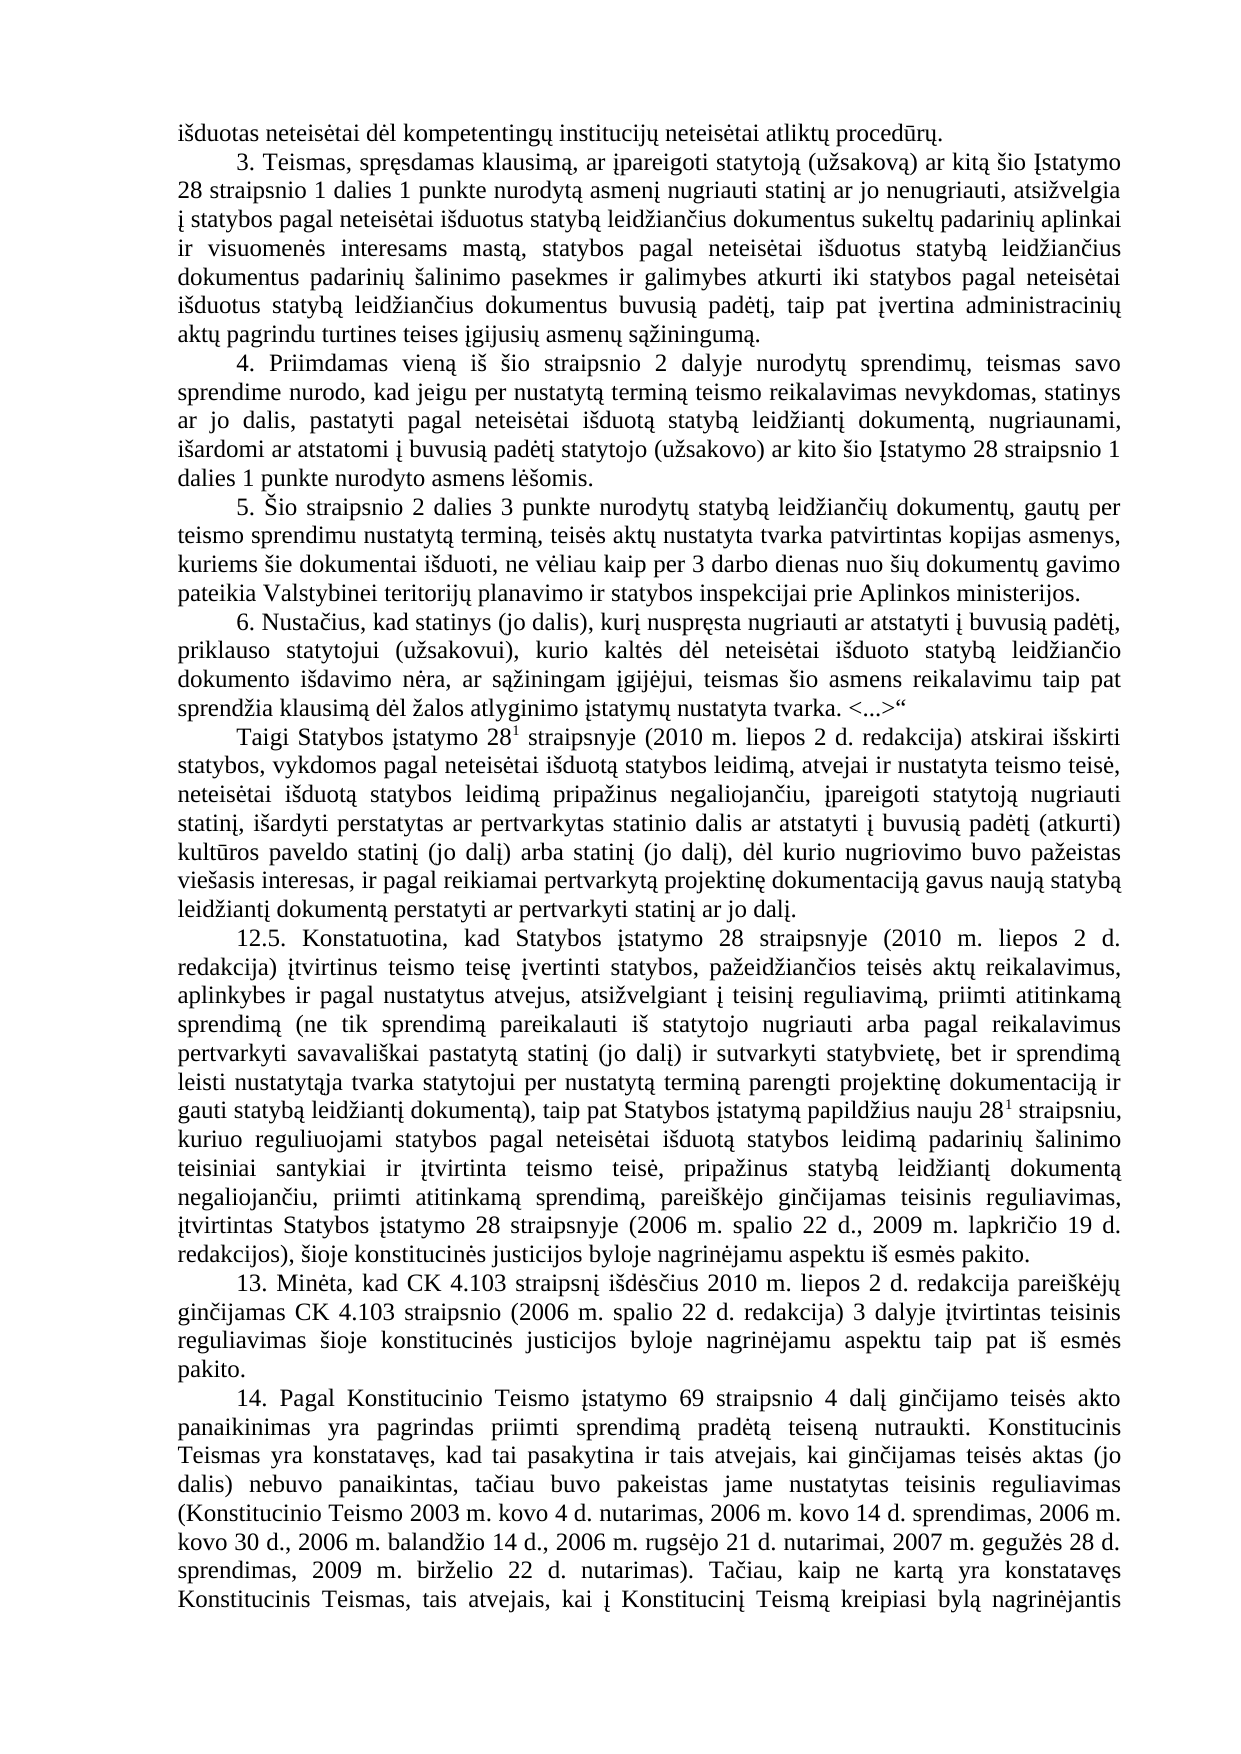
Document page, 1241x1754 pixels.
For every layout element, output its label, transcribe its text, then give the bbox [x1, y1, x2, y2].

text Taigi Statybos įstatymo 281 straipsnyje (2010 m. liepos 2 d. redakcija) atskirai išskirti statybos, vykdomos pagal neteisėtai išduotą statybos leidimą, atvejai ir nustatyta teismo teisė, neteisėtai išduotą statybos leidimą pripažinus negaliojančiu, įpareigoti statytoją nugriauti statinį, išardyti perstatytas ar pertvarkytas statinio dalis ar atstatyti į buvusią padėtį (atkurti) kultūros paveldo statinį (jo dalį) arba statinį (jo dalį), dėl kurio nugriovimo buvo pažeistas viešasis interesas, ir pagal reikiamai pertvarkytą projektinę dokumentaciją gavus naują statybą leidžiantį dokumentą perstatyti ar pertvarkyti statinį ar jo dalį. [177, 722, 1122, 923]
text 6. Nustačius, kad statinys (jo dalis), kurį nuspręsta nugriauti ar atstatyti į buvusią padėtį, priklauso statytojui (užsakovui), kurio kaltės dėl neteisėtai išduoto statybą leidžiančio dokumento išdavimo nėra, ar sąžiningam įgijėjui, teismas šio asmens reikalavimu taip pat sprendžia klausimą dėl žalos atlyginimo įstatymų nustatyta tvarka. <...>“ [177, 607, 1122, 722]
text 5. Šio straipsnio 2 dalies 3 punkte nurodytų statybą leidžiančių dokumentų, gautų per teismo sprendimu nustatytą terminą, teisės aktų nustatyta tvarka patvirtintas kopijas asmenys, kuriems šie dokumentai išduoti, ne vėliau kaip per 3 darbo dienas nuo šių dokumentų gavimo pateikia Valstybinei teritorijų planavimo ir statybos inspekcijai prie Aplinkos ministerijos. [177, 492, 1122, 607]
text 4. Priimdamas vieną iš šio straipsnio 2 dalyje nurodytų sprendimų, teismas savo sprendime nurodo, kad jeigu per nustatytą terminą teismo reikalavimas nevykdomas, statinys ar jo dalis, pastatyti pagal neteisėtai išduotą statybą leidžiantį dokumentą, nugriaunami, išardomi ar atstatomi į buvusią padėtį statytojo (užsakovo) ar kito šio Įstatymo 28 straipsnio 1 dalies 1 punkte nurodyto asmens lėšomis. [177, 348, 1122, 492]
text išduotas neteisėtai dėl kompetentingų institucijų neteisėtai atliktų procedūrų. [177, 118, 1122, 147]
text 13. Minėta, kad CK 4.103 straipsnį išdėsčius 2010 m. liepos 2 d. redakcija pareiškėjų ginčijamas CK 4.103 straipsnio (2006 m. spalio 22 d. redakcija) 3 dalyje įtvirtintas teisinis reguliavimas šioje konstitucinės justicijos byloje nagrinėjamu aspektu taip pat iš esmės pakito. [177, 1268, 1122, 1383]
text 14. Pagal Konstitucinio Teismo įstatymo 69 straipsnio 4 dalį ginčijamo teisės akto panaikinimas yra pagrindas priimti sprendimą pradėtą teiseną nutraukti. Konstitucinis Teismas yra konstatavęs, kad tai pasakytina ir tais atvejais, kai ginčijamas teisės aktas (jo dalis) nebuvo panaikintas, tačiau buvo pakeistas jame nustatytas teisinis reguliavimas (Konstitucinio Teismo 2003 m. kovo 4 d. nutarimas, 2006 m. kovo 14 d. sprendimas, 2006 m. kovo 30 d., 2006 m. balandžio 14 d., 2006 m. rugsėjo 21 d. nutarimai, 2007 m. gegužės 28 d. sprendimas, 2009 m. birželio 22 d. nutarimas). Tačiau, kaip ne kartą yra konstatavęs Konstitucinis Teismas, tais atvejais, kai į Konstitucinį Teismą kreipiasi bylą nagrinėjantis [177, 1383, 1122, 1613]
text 3. Teismas, spręsdamas klausimą, ar įpareigoti statytoją (užsakovą) ar kitą šio Įstatymo 28 straipsnio 1 dalies 1 punkte nurodytą asmenį nugriauti statinį ar jo nenugriauti, atsižvelgia į statybos pagal neteisėtai išduotus statybą leidžiančius dokumentus sukeltų padarinių aplinkai ir visuomenės interesams mastą, statybos pagal neteisėtai išduotus statybą leidžiančius dokumentus padarinių šalinimo pasekmes ir galimybes atkurti iki statybos pagal neteisėtai išduotus statybą leidžiančius dokumentus buvusią padėtį, taip pat įvertina administracinių aktų pagrindu turtines teises įgijusių asmenų sąžiningumą. [177, 147, 1122, 348]
text 12.5. Konstatuotina, kad Statybos įstatymo 28 straipsnyje (2010 m. liepos 2 d. redakcija) įtvirtinus teismo teisę įvertinti statybos, pažeidžiančios teisės aktų reikalavimus, aplinkybes ir pagal nustatytus atvejus, atsižvelgiant į teisinį reguliavimą, priimti atitinkamą sprendimą (ne tik sprendimą pareikalauti iš statytojo nugriauti arba pagal reikalavimus pertvarkyti savavališkai pastatytą statinį (jo dalį) ir sutvarkyti statybvietę, bet ir sprendimą leisti nustatytąja tvarka statytojui per nustatytą terminą parengti projektinę dokumentaciją ir gauti statybą leidžiantį dokumentą), taip pat Statybos įstatymą papildžius nauju 281 straipsniu, kuriuo reguliuojami statybos pagal neteisėtai išduotą statybos leidimą padarinių šalinimo teisiniai santykiai ir įtvirtinta teismo teisė, pripažinus statybą leidžiantį dokumentą negaliojančiu, priimti atitinkamą sprendimą, pareiškėjo ginčijamas teisinis reguliavimas, įtvirtintas Statybos įstatymo 28 straipsnyje (2006 m. spalio 22 d., 2009 m. lapkričio 19 d. redakcijos), šioje konstitucinės justicijos byloje nagrinėjamu aspektu iš esmės pakito. [177, 923, 1122, 1268]
